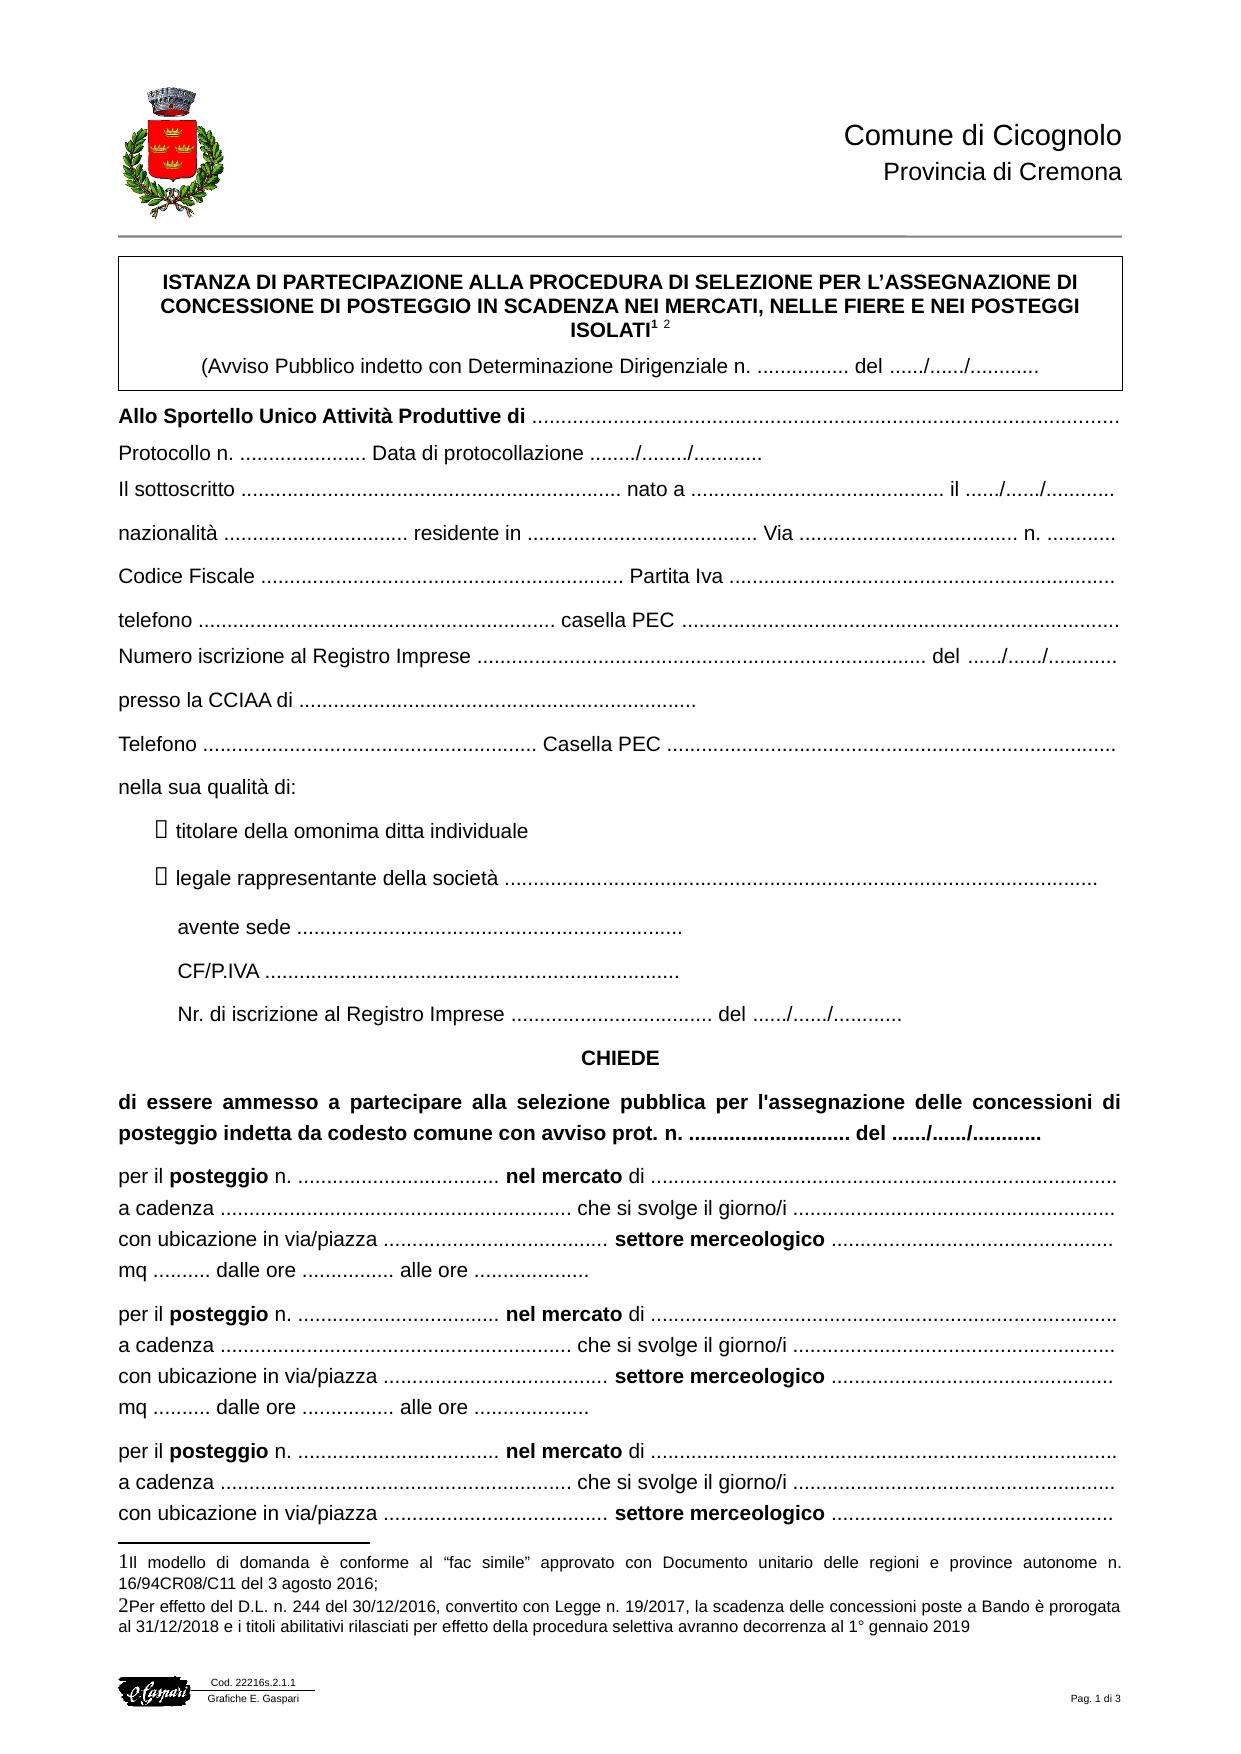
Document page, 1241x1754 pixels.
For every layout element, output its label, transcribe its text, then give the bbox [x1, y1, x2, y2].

text Codice Fiscale ............................................................... Partita Iva ................................................................... [118, 564, 1122, 588]
text CF/P.IVA ........................................................................ [177, 958, 1122, 982]
text di essere ammesso a partecipare alla selezione pubblica per l'assegnazione delle concessioni di posteggio indetta da codesto comune con avviso prot. n. ............................ del ....../....../............ [118, 1089, 1122, 1144]
text  titolare della omonima ditta individuale [153, 812, 1122, 846]
text nella sua qualità di: [118, 775, 1122, 799]
text presso la CCIAA di ..................................................................... [118, 688, 1122, 712]
text Nr. di iscrizione al Registro Imprese ................................... del ....../....../............ [177, 1002, 1122, 1026]
text per il posteggio n. ................................... nel mercato di ................................................................................. a cadenza ............................................................. che si svolge il giorno/i ........................................................ con ubicazione in via/piazza ....................................... settore merceologico ................................................. mq .......... dalle ore ................ alle ore .................... [118, 1164, 1122, 1282]
picture [122, 87, 224, 219]
text per il posteggio n. ................................... nel mercato di ................................................................................. a cadenza ............................................................. che si svolge il giorno/i ........................................................ con ubicazione in via/piazza ....................................... settore merceologico ................................................. [118, 1438, 1122, 1525]
picture [117, 1675, 191, 1707]
text nazionalità ................................ residente in ........................................ Via ...................................... n. ............ [118, 520, 1122, 544]
text Numero iscrizione al Registro Imprese .............................................................................. del ....../....../............ [118, 644, 1122, 668]
text Comune di Cicognolo [224, 118, 1122, 152]
text Provincia di Cremona [224, 157, 1122, 185]
text telefono .............................................................. casella PEC ............................................................................ [118, 608, 1122, 632]
text Protocollo n. ...................... Data di protocollazione ......../......../............ [118, 440, 1122, 464]
text CHIEDE [118, 1046, 1122, 1070]
text Il sottoscritto .................................................................. nato a ............................................ il ....../....../............ [118, 477, 1122, 501]
text Allo Sportello Unico Attività Produttive di [118, 404, 1122, 428]
table_header ISTANZA DI PARTECIPAZIONE ALLA PROCEDURA DI SELEZIONE PER L’ASSEGNAZIONE DI CONCESSIONE DI POSTEGGIO IN SCADENZA NEI MERCATI, NELLE FIERE E NEI POSTEGGI ISOLATI (Avviso Pubblico indetto con Determinazione Dirigenziale n. ................ del ....../....../............ [119, 257, 1122, 390]
text avente sede ................................................................... [177, 915, 1122, 939]
text per il posteggio n. ................................... nel mercato di ................................................................................. a cadenza ............................................................. che si svolge il giorno/i ........................................................ con ubicazione in via/piazza ....................................... settore merceologico ................................................. mq .......... dalle ore ................ alle ore .................... [118, 1301, 1122, 1419]
text Telefono .......................................................... Casella PEC .............................................................................. [118, 731, 1122, 755]
text  legale rappresentante della società ....................................................................................................... [153, 858, 1122, 892]
